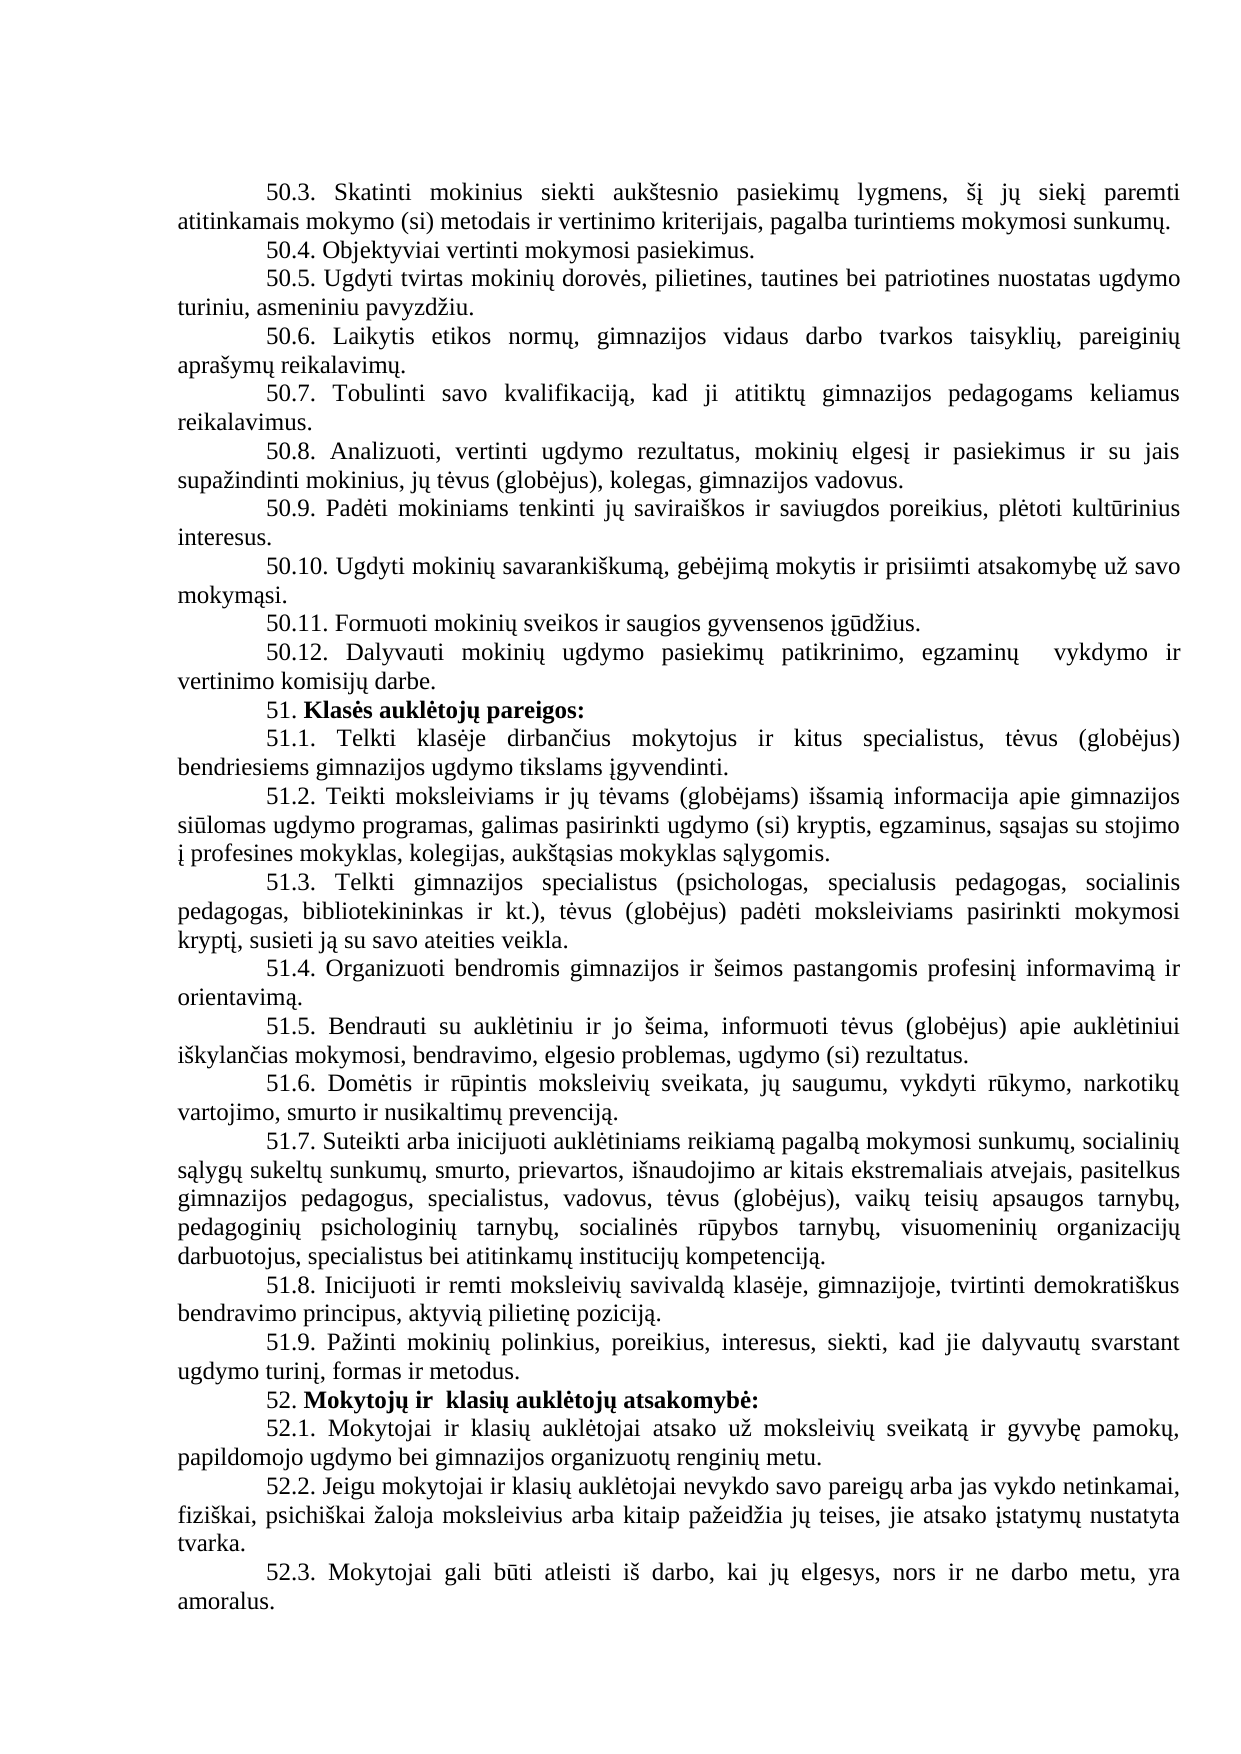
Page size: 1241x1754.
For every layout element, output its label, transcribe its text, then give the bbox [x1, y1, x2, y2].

text 50.8. Analizuoti, vertinti ugdymo rezultatus, mokinių elgesį ir pasiekimus ir su jais supažindinti mokinius, jų tėvus (globėjus), kolegas, gimnazijos vadovus. [177, 436, 1181, 493]
text 50.3. Skatinti mokinius siekti aukštesnio pasiekimų lygmens, šį jų siekį paremti atitinkamais mokymo (si) metodais ir vertinimo kriterijais, pagalba turintiems mokymosi sunkumų. [177, 177, 1181, 235]
text 50.4. Objektyviai vertinti mokymosi pasiekimus. [177, 235, 1181, 263]
text 52. Mokytojų ir klasių auklėtojų atsakomybė: [177, 1385, 1181, 1413]
text 50.11. Formuoti mokinių sveikos ir saugios gyvensenos įgūdžius. [177, 608, 1181, 637]
text 50.5. Ugdyti tvirtas mokinių dorovės, pilietines, tautines bei patriotines nuostatas ugdymo turiniu, asmeniniu pavyzdžiu. [177, 263, 1181, 321]
text 51.6. Domėtis ir rūpintis moksleivių sveikata, jų saugumu, vykdyti rūkymo, narkotikų vartojimo, smurto ir nusikaltimų prevenciją. [177, 1068, 1181, 1126]
text 50.9. Padėti mokiniams tenkinti jų saviraiškos ir saviugdos poreikius, plėtoti kultūrinius interesus. [177, 493, 1181, 551]
text 51.1. Telkti klasėje dirbančius mokytojus ir kitus specialistus, tėvus (globėjus) bendriesiems gimnazijos ugdymo tikslams įgyvendinti. [177, 723, 1181, 781]
text 52.3. Mokytojai gali būti atleisti iš darbo, kai jų elgesys, nors ir ne darbo metu, yra amoralus. [177, 1557, 1181, 1615]
text 51.9. Pažinti mokinių polinkius, poreikius, interesus, siekti, kad jie dalyvautų svarstant ugdymo turinį, formas ir metodus. [177, 1327, 1181, 1385]
text 52.1. Mokytojai ir klasių auklėtojai atsako už moksleivių sveikatą ir gyvybę pamokų, papildomojo ugdymo bei gimnazijos organizuotų renginių metu. [177, 1413, 1181, 1471]
text 50.6. Laikytis etikos normų, gimnazijos vidaus darbo tvarkos taisyklių, pareiginių aprašymų reikalavimų. [177, 321, 1181, 378]
text 51. Klasės auklėtojų pareigos: [177, 695, 1181, 723]
text 50.7. Tobulinti savo kvalifikaciją, kad ji atitiktų gimnazijos pedagogams keliamus reikalavimus. [177, 378, 1181, 436]
text 51.2. Teikti moksleiviams ir jų tėvams (globėjams) išsamią informacija apie gimnazijos siūlomas ugdymo programas, galimas pasirinkti ugdymo (si) kryptis, egzaminus, sąsajas su stojimo į profesines mokyklas, kolegijas, aukštąsias mokyklas sąlygomis. [177, 781, 1181, 867]
text 51.3. Telkti gimnazijos specialistus (psichologas, specialusis pedagogas, socialinis pedagogas, bibliotekininkas ir kt.), tėvus (globėjus) padėti moksleiviams pasirinkti mokymosi kryptį, susieti ją su savo ateities veikla. [177, 867, 1181, 953]
text 51.7. Suteikti arba inicijuoti auklėtiniams reikiamą pagalbą mokymosi sunkumų, socialinių sąlygų sukeltų sunkumų, smurto, prievartos, išnaudojimo ar kitais ekstremaliais atvejais, pasitelkus gimnazijos pedagogus, specialistus, vadovus, tėvus (globėjus), vaikų teisių apsaugos tarnybų, pedagoginių psichologinių tarnybų, socialinės rūpybos tarnybų, visuomeninių organizacijų darbuotojus, specialistus bei atitinkamų institucijų kompetenciją. [177, 1126, 1181, 1270]
text 51.5. Bendrauti su auklėtiniu ir jo šeima, informuoti tėvus (globėjus) apie auklėtiniui iškylančias mokymosi, bendravimo, elgesio problemas, ugdymo (si) rezultatus. [177, 1011, 1181, 1068]
text 52.2. Jeigu mokytojai ir klasių auklėtojai nevykdo savo pareigų arba jas vykdo netinkamai, fiziškai, psichiškai žaloja moksleivius arba kitaip pažeidžia jų teises, jie atsako įstatymų nustatyta tvarka. [177, 1471, 1181, 1557]
text 50.10. Ugdyti mokinių savarankiškumą, gebėjimą mokytis ir prisiimti atsakomybę už savo mokymąsi. [177, 551, 1181, 608]
text 51.8. Inicijuoti ir remti moksleivių savivaldą klasėje, gimnazijoje, tvirtinti demokratiškus bendravimo principus, aktyvią pilietinę poziciją. [177, 1270, 1181, 1327]
text 51.4. Organizuoti bendromis gimnazijos ir šeimos pastangomis profesinį informavimą ir orientavimą. [177, 953, 1181, 1011]
text 50.12. Dalyvauti mokinių ugdymo pasiekimų patikrinimo, egzaminų vykdymo ir vertinimo komisijų darbe. [177, 637, 1181, 695]
